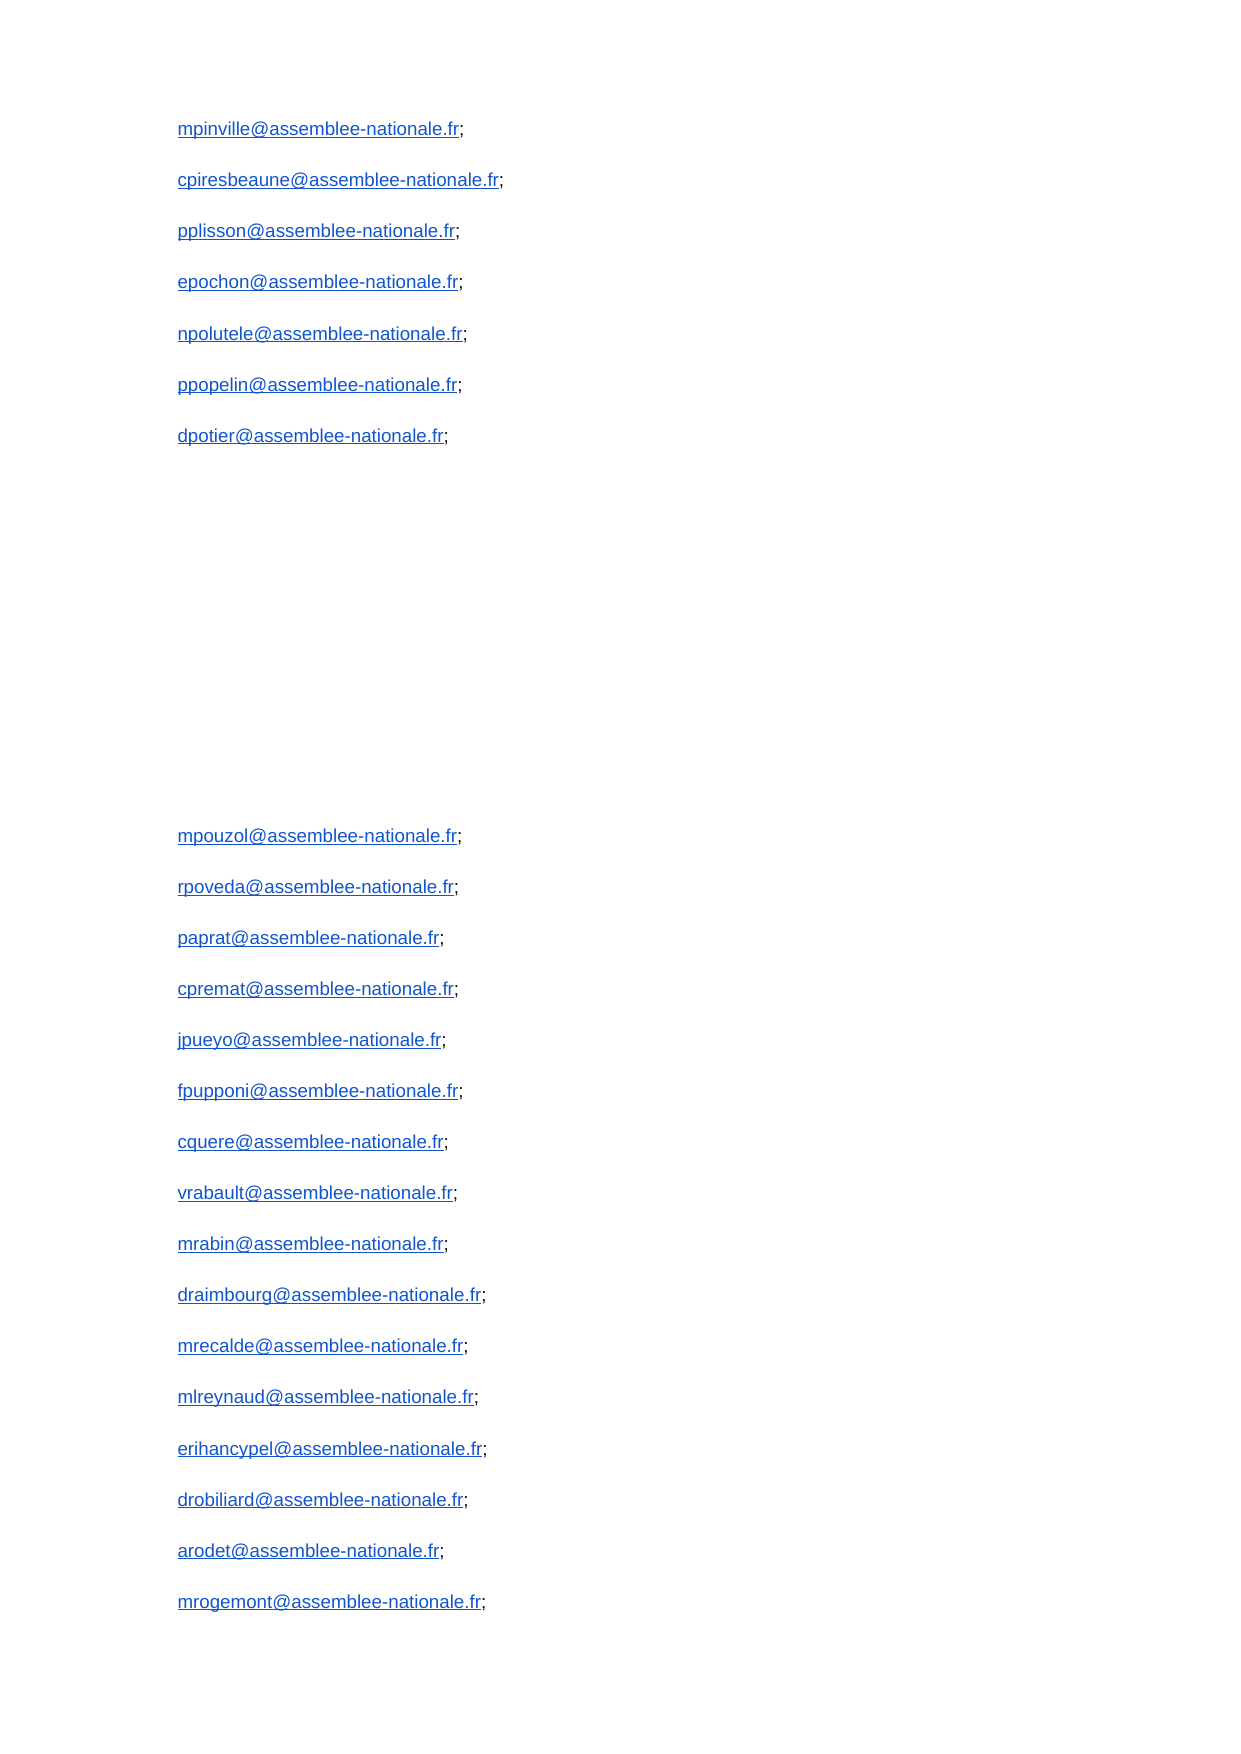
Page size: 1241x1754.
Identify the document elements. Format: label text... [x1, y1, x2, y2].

text mpouzol@assemblee-nationale.fr; [177, 825, 1063, 846]
text mpinville@assemblee-nationale.fr; [177, 118, 1063, 140]
text draimbourg@assemblee-nationale.fr; [177, 1284, 1063, 1306]
text mlreynaud@assemblee-nationale.fr; [177, 1386, 1063, 1408]
text mrogemont@assemblee-nationale.fr; [177, 1590, 1063, 1612]
text vrabault@assemblee-nationale.fr; [177, 1182, 1063, 1204]
text cpiresbeaune@assemblee-nationale.fr; [177, 169, 1063, 191]
text npolutele@assemblee-nationale.fr; [177, 322, 1063, 344]
text paprat@assemblee-nationale.fr; [177, 927, 1063, 948]
text dpotier@assemblee-nationale.fr; [177, 424, 1063, 446]
text cquere@assemblee-nationale.fr; [177, 1131, 1063, 1153]
text erihancypel@assemblee-nationale.fr; [177, 1437, 1063, 1459]
text drobiliard@assemblee-nationale.fr; [177, 1488, 1063, 1510]
text rpoveda@assemblee-nationale.fr; [177, 876, 1063, 897]
text mrecalde@assemblee-nationale.fr; [177, 1335, 1063, 1357]
text pplisson@assemblee-nationale.fr; [177, 220, 1063, 242]
text mrabin@assemblee-nationale.fr; [177, 1233, 1063, 1255]
text fpupponi@assemblee-nationale.fr; [177, 1080, 1063, 1102]
text jpueyo@assemblee-nationale.fr; [177, 1029, 1063, 1051]
text cpremat@assemblee-nationale.fr; [177, 978, 1063, 999]
text epochon@assemblee-nationale.fr; [177, 271, 1063, 293]
text ppopelin@assemblee-nationale.fr; [177, 373, 1063, 395]
text arodet@assemblee-nationale.fr; [177, 1539, 1063, 1561]
